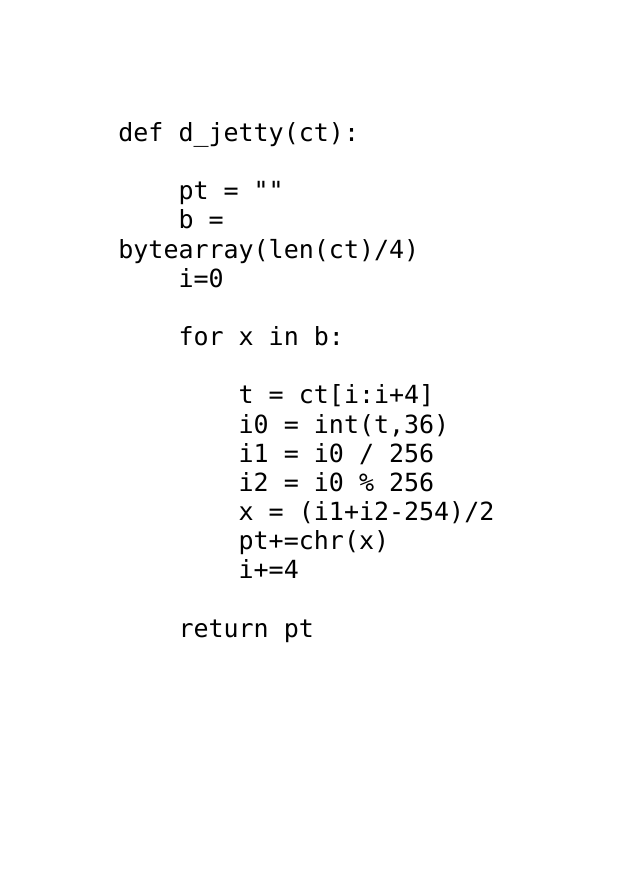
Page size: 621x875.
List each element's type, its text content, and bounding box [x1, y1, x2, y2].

text def d_jetty(ct): pt = "" b = bytearray(len(ct)/4) i=0 for x in b: t = ct[i:i+4] i0 = int(t,36) i1 = i0 / 256 i2 = i0 % 256 x = (i1+i2-254)/2 pt+=chr(x) i+=4 return pt [118, 118, 502, 731]
